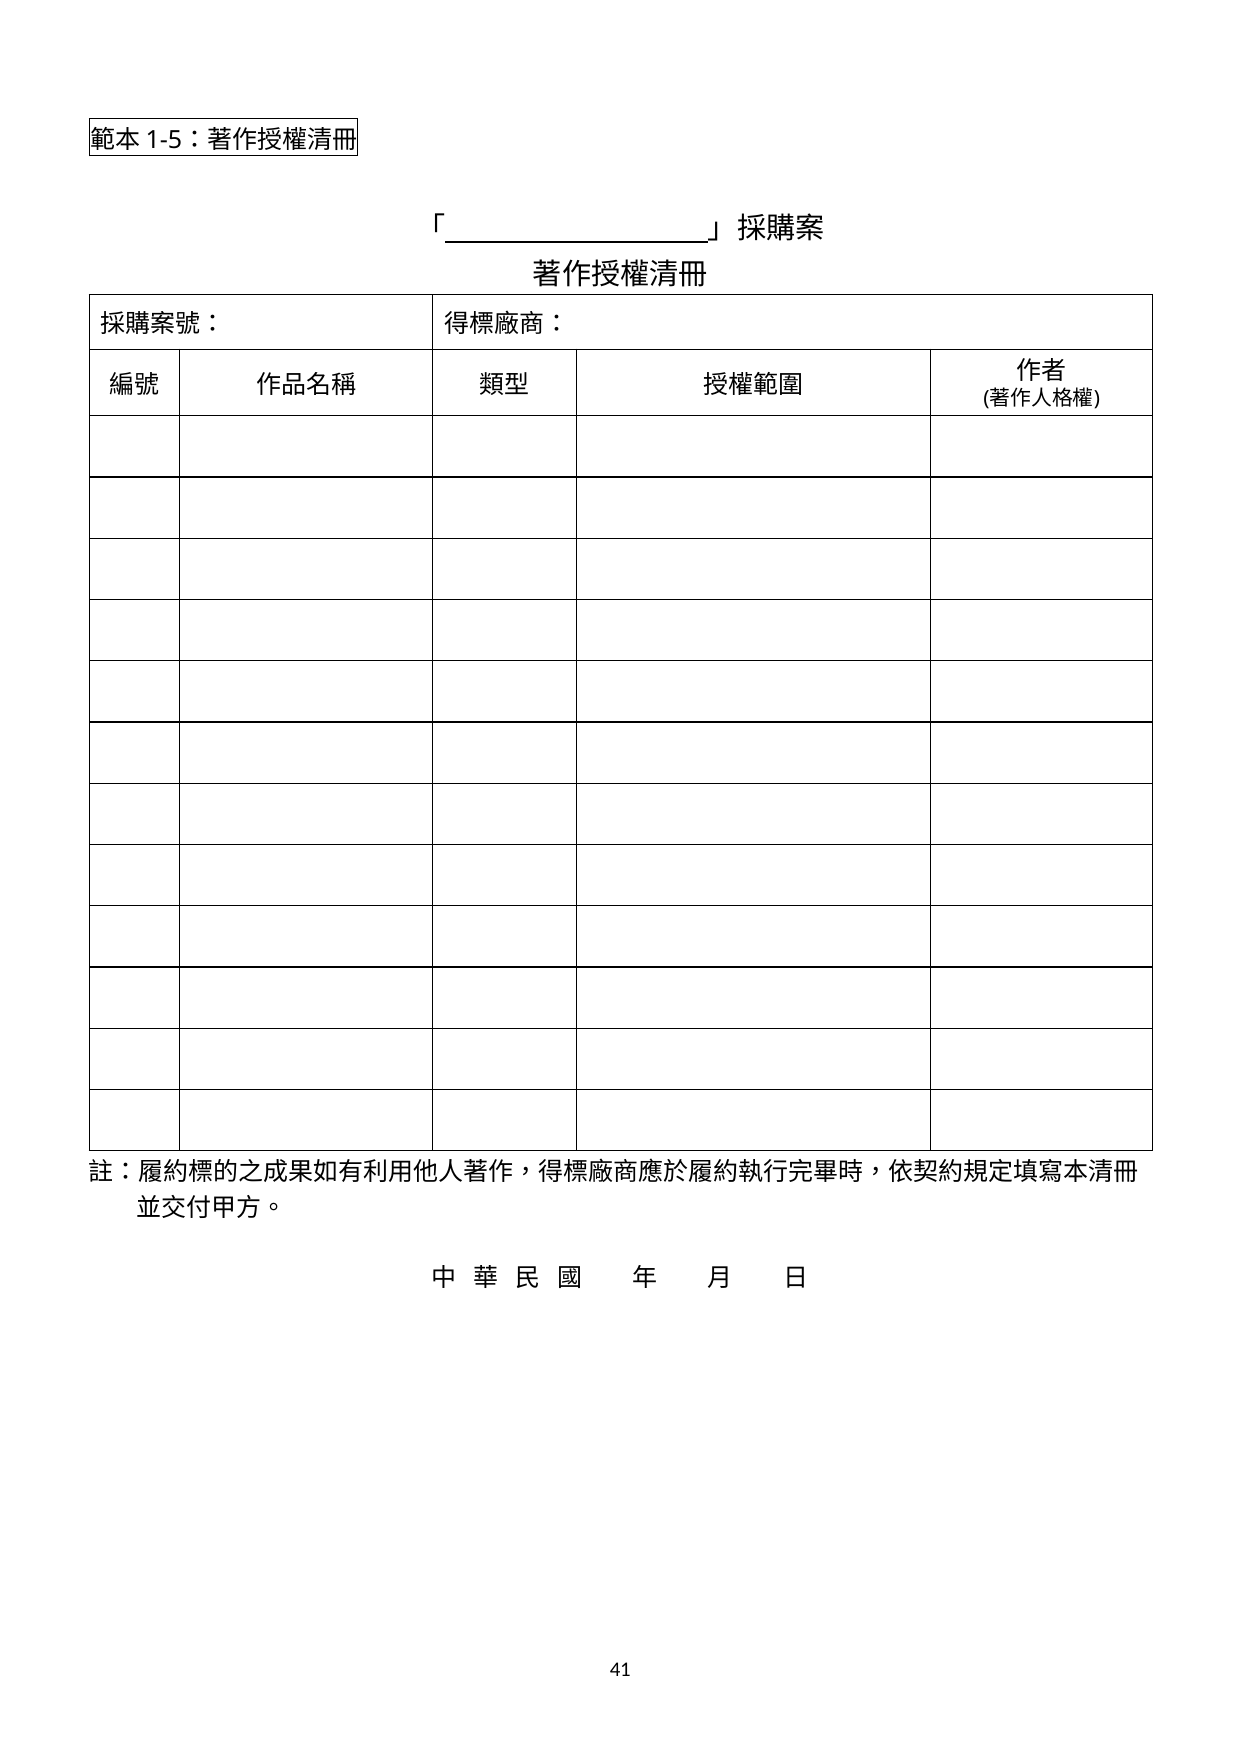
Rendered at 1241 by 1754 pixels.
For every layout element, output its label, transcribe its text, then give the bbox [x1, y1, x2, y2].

table_cell [180, 723, 432, 783]
table_cell [433, 1090, 576, 1150]
table_cell [180, 416, 432, 476]
table_cell [577, 600, 930, 660]
table_cell [433, 661, 576, 721]
text 「 」採購案 [89, 202, 1152, 248]
table_cell [577, 784, 930, 844]
table_cell [90, 661, 179, 721]
table_cell [433, 845, 576, 905]
table_cell [90, 539, 179, 599]
table_cell [90, 968, 179, 1028]
table_cell [433, 906, 576, 966]
table_cell [577, 1090, 930, 1150]
table_cell [577, 1029, 930, 1089]
table_cell [90, 1090, 179, 1150]
table_cell 編號 [90, 350, 179, 415]
text 中 華 民 國 年 月 日 [89, 1258, 1152, 1294]
table_cell 類型 [433, 350, 576, 415]
table_cell [931, 539, 1152, 599]
table_cell [577, 906, 930, 966]
table_cell [180, 539, 432, 599]
table_cell [433, 600, 576, 660]
table_cell [931, 478, 1152, 538]
table_cell [180, 845, 432, 905]
table_cell [577, 845, 930, 905]
table_cell [433, 723, 576, 783]
table_cell [90, 1029, 179, 1089]
table_cell [180, 784, 432, 844]
table_cell [180, 906, 432, 966]
text 註：履約標的之成果如有利用他人著作，得標廠商應於履約執行完畢時，依契約規定填寫本清冊並交付甲方。 [89, 1151, 1152, 1224]
table_cell 作者 (著作人格權) [931, 350, 1152, 415]
table_cell [931, 1029, 1152, 1089]
text 著作授權清冊 [89, 248, 1152, 294]
table_cell [90, 845, 179, 905]
table_cell [931, 600, 1152, 660]
table_cell [180, 1029, 432, 1089]
table_cell [931, 845, 1152, 905]
table_cell [931, 661, 1152, 721]
table_cell [577, 661, 930, 721]
table_cell [180, 478, 432, 538]
table_cell [180, 968, 432, 1028]
table_cell [90, 478, 179, 538]
table_cell [577, 539, 930, 599]
table_cell [433, 1029, 576, 1089]
table_cell [180, 600, 432, 660]
table_cell [90, 906, 179, 966]
table_cell 作品名稱 [180, 350, 432, 415]
table_cell [90, 600, 179, 660]
table_cell [90, 723, 179, 783]
text 範本 1-5：著作授權清冊 [90, 119, 357, 155]
table_cell 授權範圍 [577, 350, 930, 415]
table_cell [931, 784, 1152, 844]
table_header 得標廠商： [433, 295, 1152, 348]
table_cell [180, 1090, 432, 1150]
text [358, 118, 1152, 156]
table_cell [931, 906, 1152, 966]
table_cell [577, 968, 930, 1028]
table_cell [577, 416, 930, 476]
table_cell [931, 1090, 1152, 1150]
table_cell [90, 784, 179, 844]
table_header 採購案號： [90, 295, 432, 348]
table_cell [931, 416, 1152, 476]
table_cell [433, 478, 576, 538]
table_cell [433, 784, 576, 844]
table_cell [433, 539, 576, 599]
table_cell [577, 723, 930, 783]
table_cell [931, 723, 1152, 783]
table_cell [931, 968, 1152, 1028]
table_cell [577, 478, 930, 538]
table_cell [433, 416, 576, 476]
table_cell [180, 661, 432, 721]
table_cell [433, 968, 576, 1028]
table_cell [90, 416, 179, 476]
